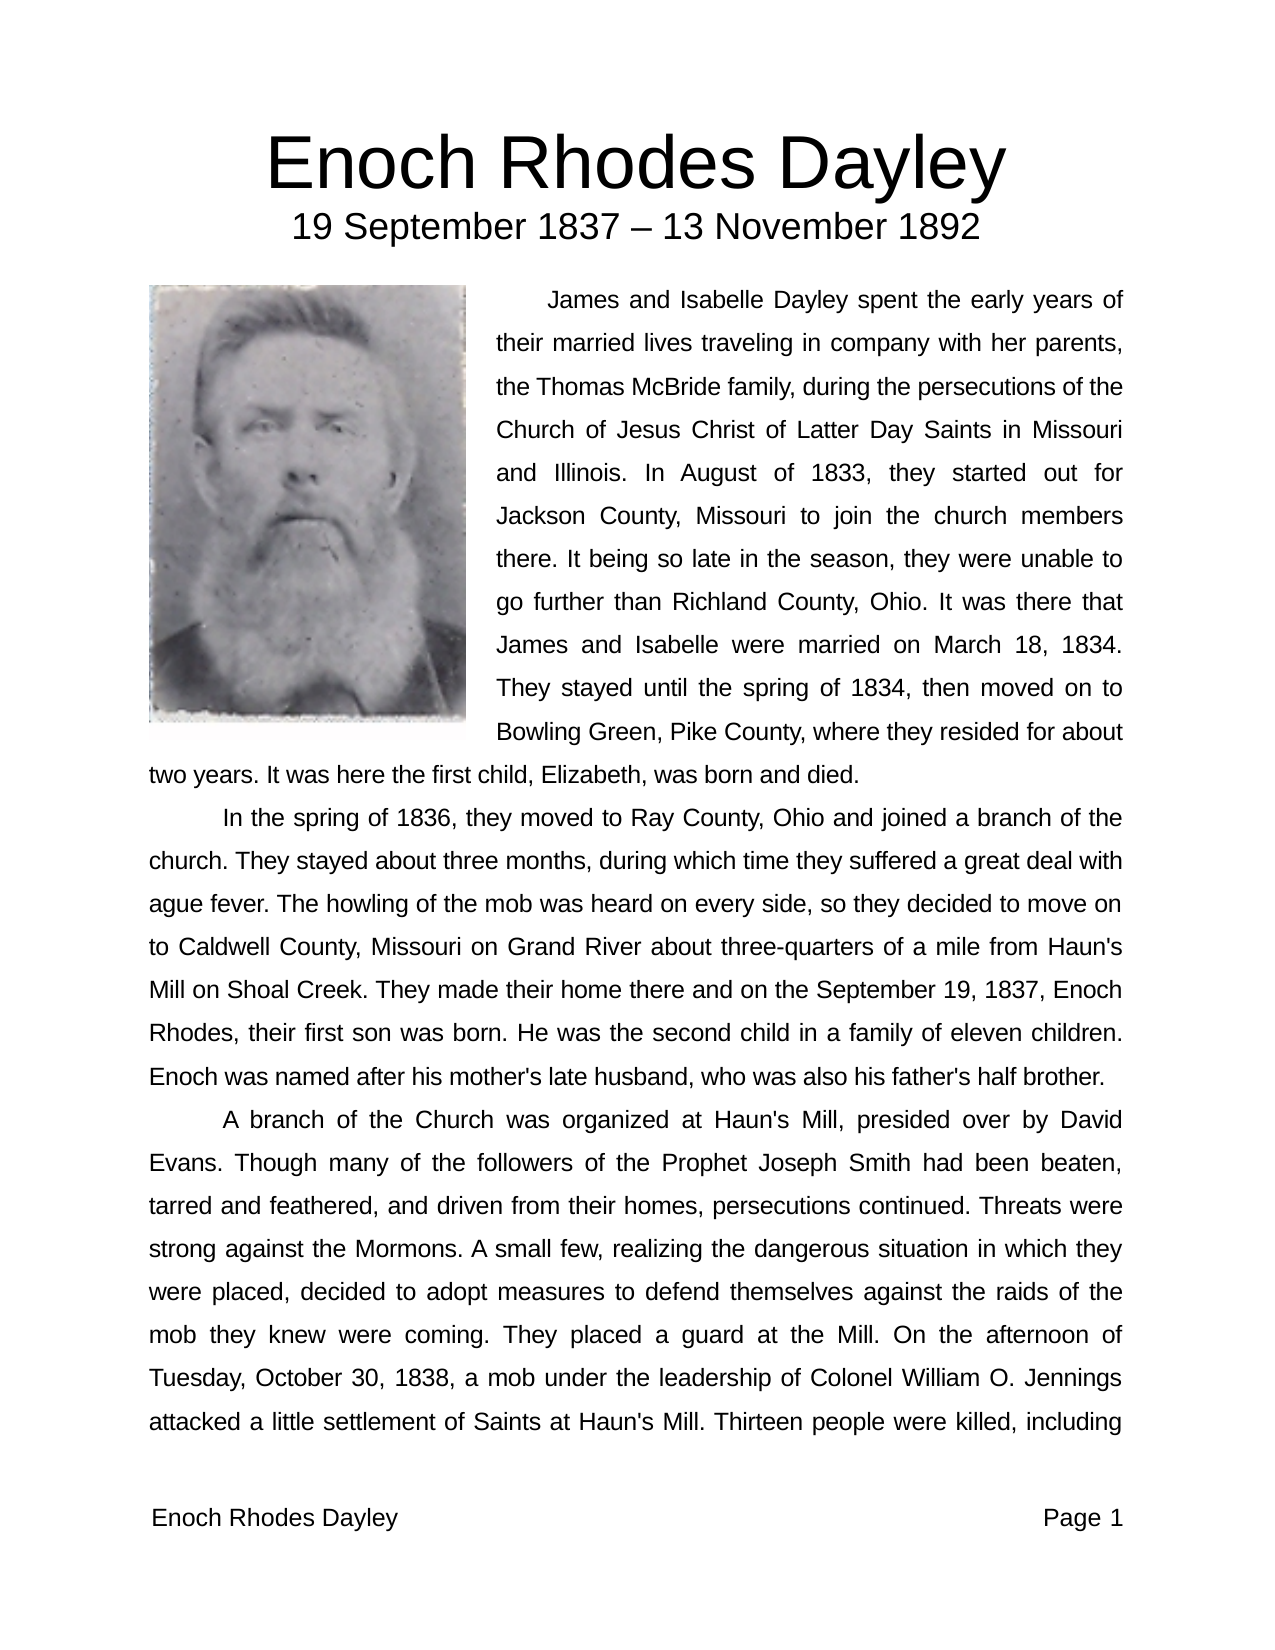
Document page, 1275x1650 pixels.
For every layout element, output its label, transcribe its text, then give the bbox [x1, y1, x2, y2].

text James and Isabelle Dayley spent the early years of their married lives traveling in company with her parents, the Thomas McBride family, during the persecutions of the Church of Jesus Christ of Latter Day Saints in Missouri and Illinois. In August of 1833, they started out for Jackson County, Missouri to join the church members there. It being so late in the season, they were unable to go further than Richland County, Ohio. It was there that James and Isabelle were married on March 18, 1834. They stayed until the spring of 1834, then moved on to Bowling Green, Pike County, where they resided for about two years. It was here the first child, Elizabeth, was born and died. [148, 285, 1123, 788]
picture [149, 285, 466, 740]
text A branch of the Church was organized at Haun's Mill, presided over by David Evans. Though many of the followers of the Prophet Joseph Smith had been beaten, tarred and feathered, and driven from their homes, persecutions continued. Threats were strong against the Mormons. A small few, realizing the dangerous situation in which they were placed, decided to adopt measures to defend themselves against the raids of the mob they knew were coming. They placed a guard at the Mill. On the afternoon of Tuesday, October 30, 1838, a mob under the leadership of Colonel William O. Jennings attacked a little settlement of Saints at Haun's Mill. Thirteen people were killed, including [148, 1105, 1123, 1435]
text In the spring of 1836, they moved to Ray County, Ohio and joined a branch of the church. They stayed about three months, during which time they suffered a great deal with ague fever. The howling of the mob was heard on every side, so they decided to move on to Caldwell County, Missouri on Grand River about three-quarters of a mile from Haun's Mill on Shoal Creek. They made their home there and on the September 19, 1837, Enoch Rhodes, their first son was born. He was the second child in a family of eleven children. Enoch was named after his mother's late husband, who was also his father's half brother. [148, 803, 1123, 1090]
text Enoch Rhodes Dayley 19 September 1837 – 13 November 1892 [148, 118, 1123, 247]
